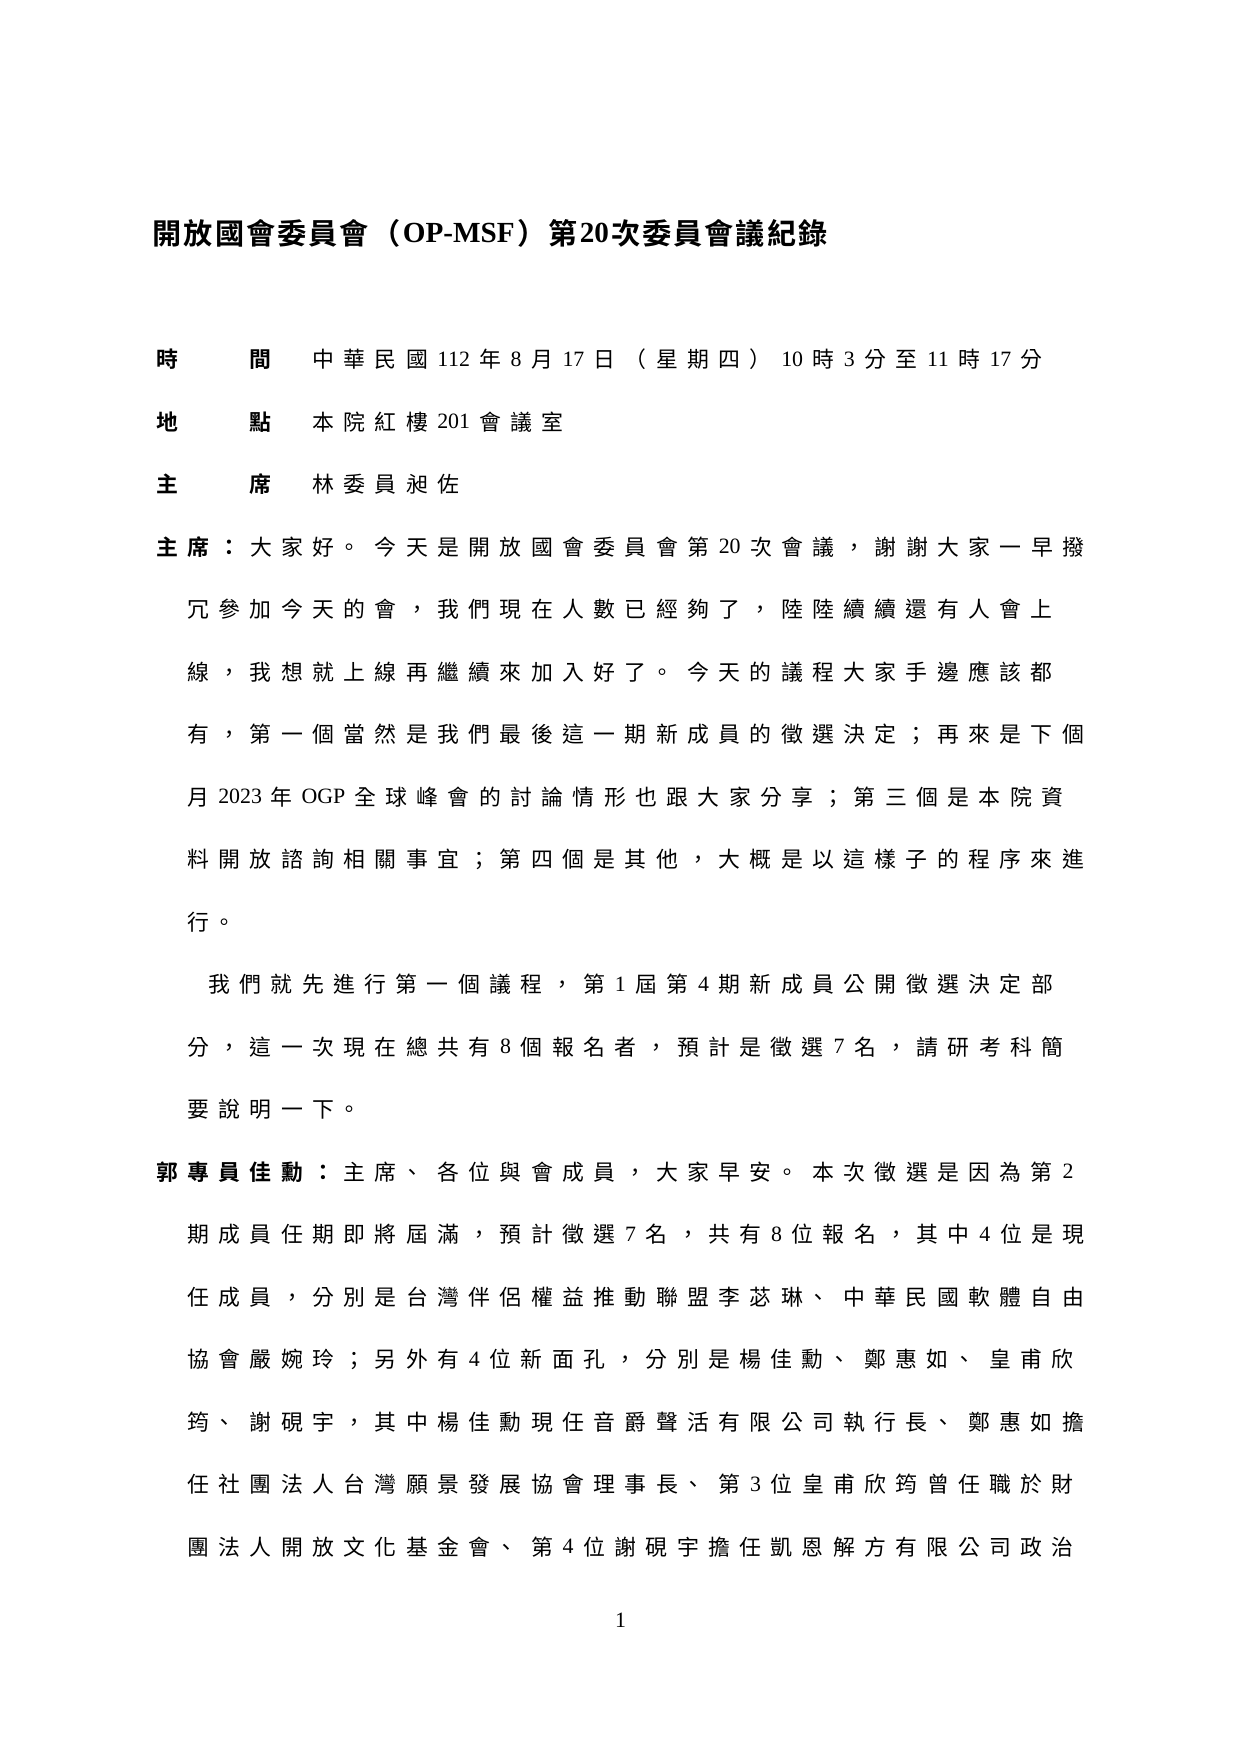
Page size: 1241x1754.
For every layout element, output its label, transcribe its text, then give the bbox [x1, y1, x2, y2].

text 時 間 中華民國112年8月17日（星期四）10時3分至11時17分 [151, 327, 1089, 389]
text 主 席 林委員昶佐 [151, 452, 1089, 514]
text 主席：大家好。今天是開放國會委員會第20次會議，謝謝大家一早撥冗參加今天的會，我們現在人數已經夠了，陸陸續續還有人會上線，我想就上線再繼續來加入好了。今天的議程大家手邊應該都有，第一個當然是我們最後這一期新成員的徵選決定；再來是下個月2023年OGP全球峰會的討論情形也跟大家分享；第三個是本院資料開放諮詢相關事宜；第四個是其他，大概是以這樣子的程序來進行。 [151, 514, 1089, 952]
text 我們就先進行第一個議程，第1屆第4期新成員公開徵選決定部分，這一次現在總共有8個報名者，預計是徵選7名，請研考科簡要說明一下。 [173, 952, 1089, 1139]
text 地 點 本院紅樓201會議室 [151, 389, 1089, 452]
text 開放國會委員會（OP-MSF）第20次委員會議紀錄 [151, 169, 1089, 294]
text 郭專員佳勳：主席、各位與會成員，大家早安。本次徵選是因為第2期成員任期即將屆滿，預計徵選7名，共有8位報名，其中4位是現任成員，分別是台灣伴侶權益推動聯盟李苾琳、中華民國軟體自由協會嚴婉玲；另外有4位新面孔，分別是楊佳勳、鄭惠如、皇甫欣筠、謝硯宇，其中楊佳勳現任音爵聲活有限公司執行長、鄭惠如擔任社團法人台灣願景發展協會理事長、第3位皇甫欣筠曾任職於財團法人開放文化基金會、第4位謝硯宇擔任凱恩解方有限公司政治 [151, 1139, 1089, 1577]
